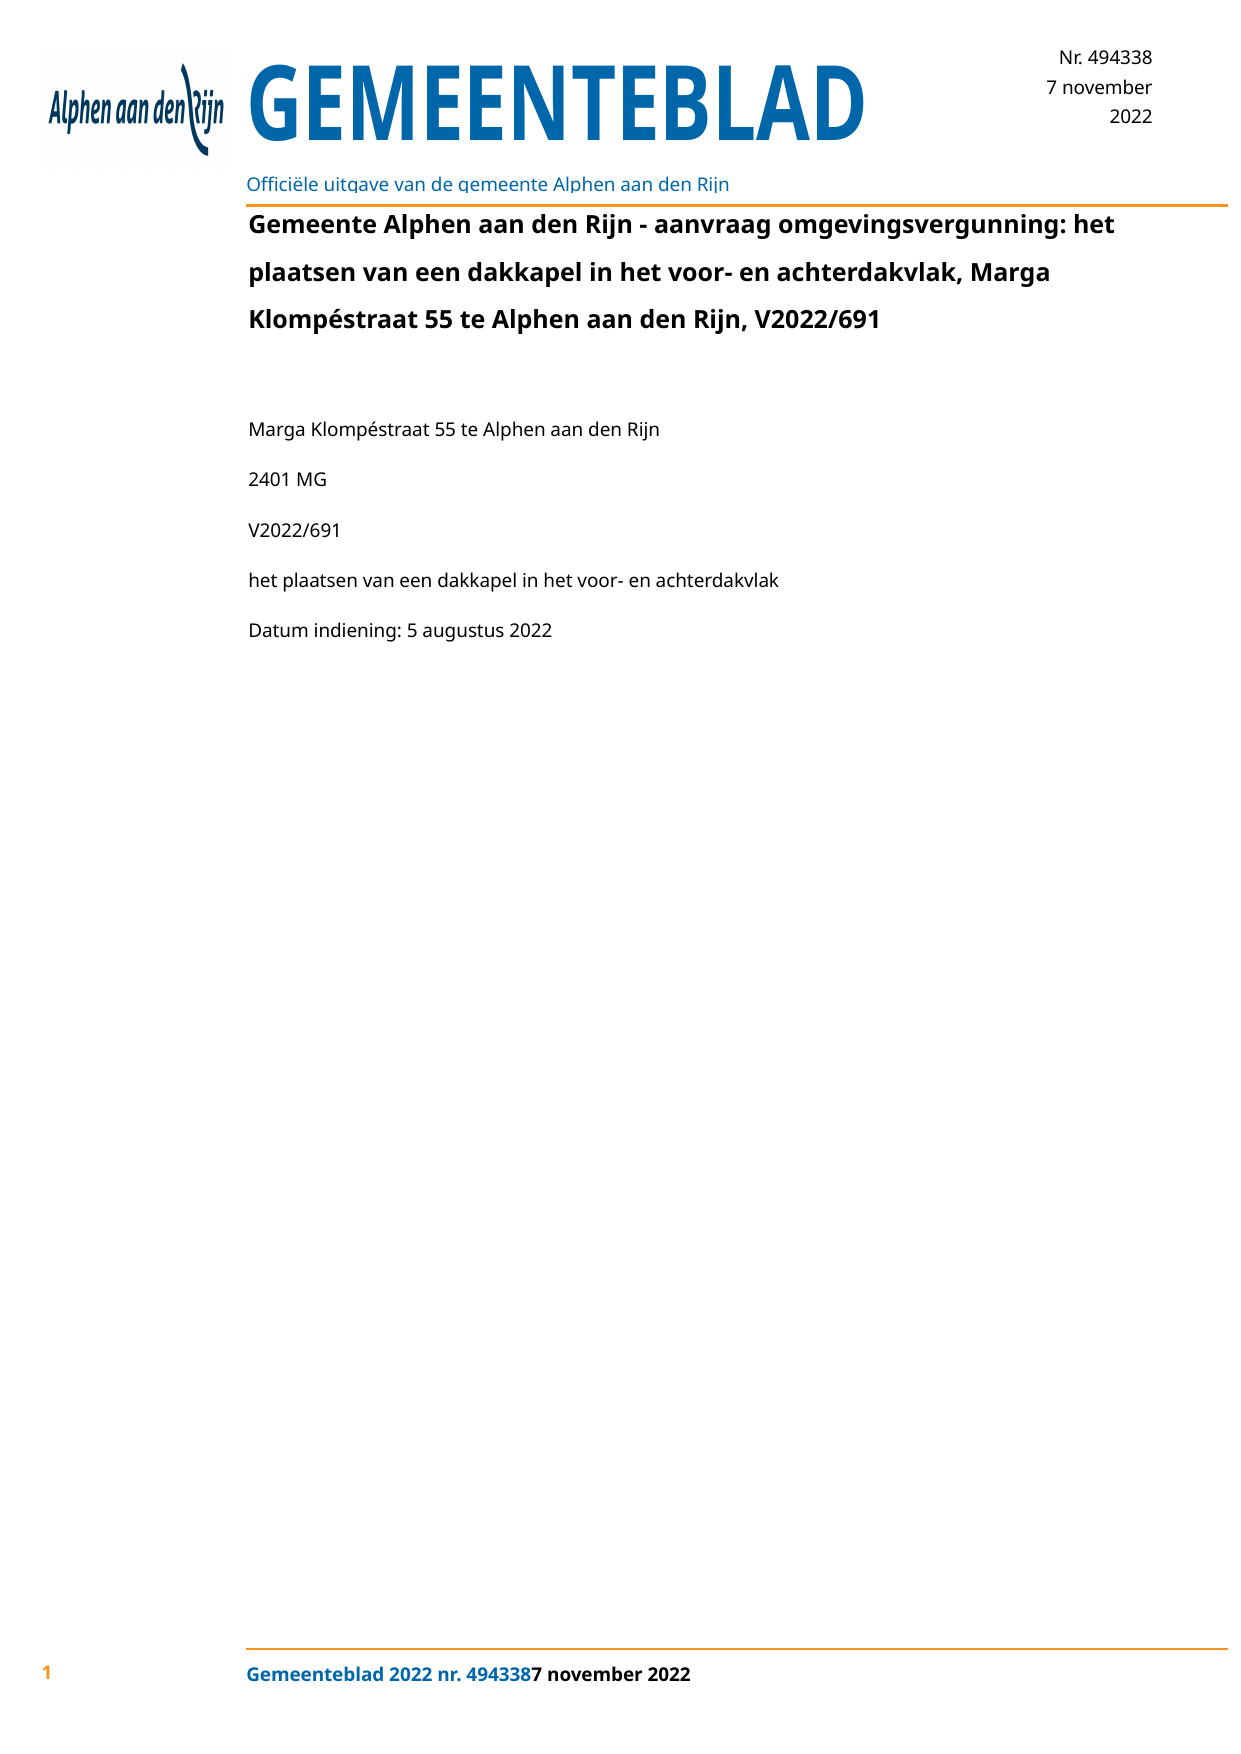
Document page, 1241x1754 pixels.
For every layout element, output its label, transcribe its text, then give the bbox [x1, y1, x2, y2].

text Marga Klompéstraat 55 te Alphen aan den Rijn [248, 416, 1152, 442]
text Gemeente Alphen aan den Rijn - aanvraag omgevingsvergunning: het plaatsen van een dakkapel in het voor- en achterdakvlak, Marga Klompéstraat 55 te Alphen aan den Rijn, V2022/691 [248, 207, 1152, 336]
picture [41, 47, 231, 172]
text Datum indiening: 5 augustus 2022 [248, 618, 1152, 643]
text V2022/691 [248, 517, 1152, 542]
text 2401 MG [248, 466, 1152, 492]
text het plaatsen van een dakkapel in het voor- en achterdakvlak [248, 567, 1152, 593]
